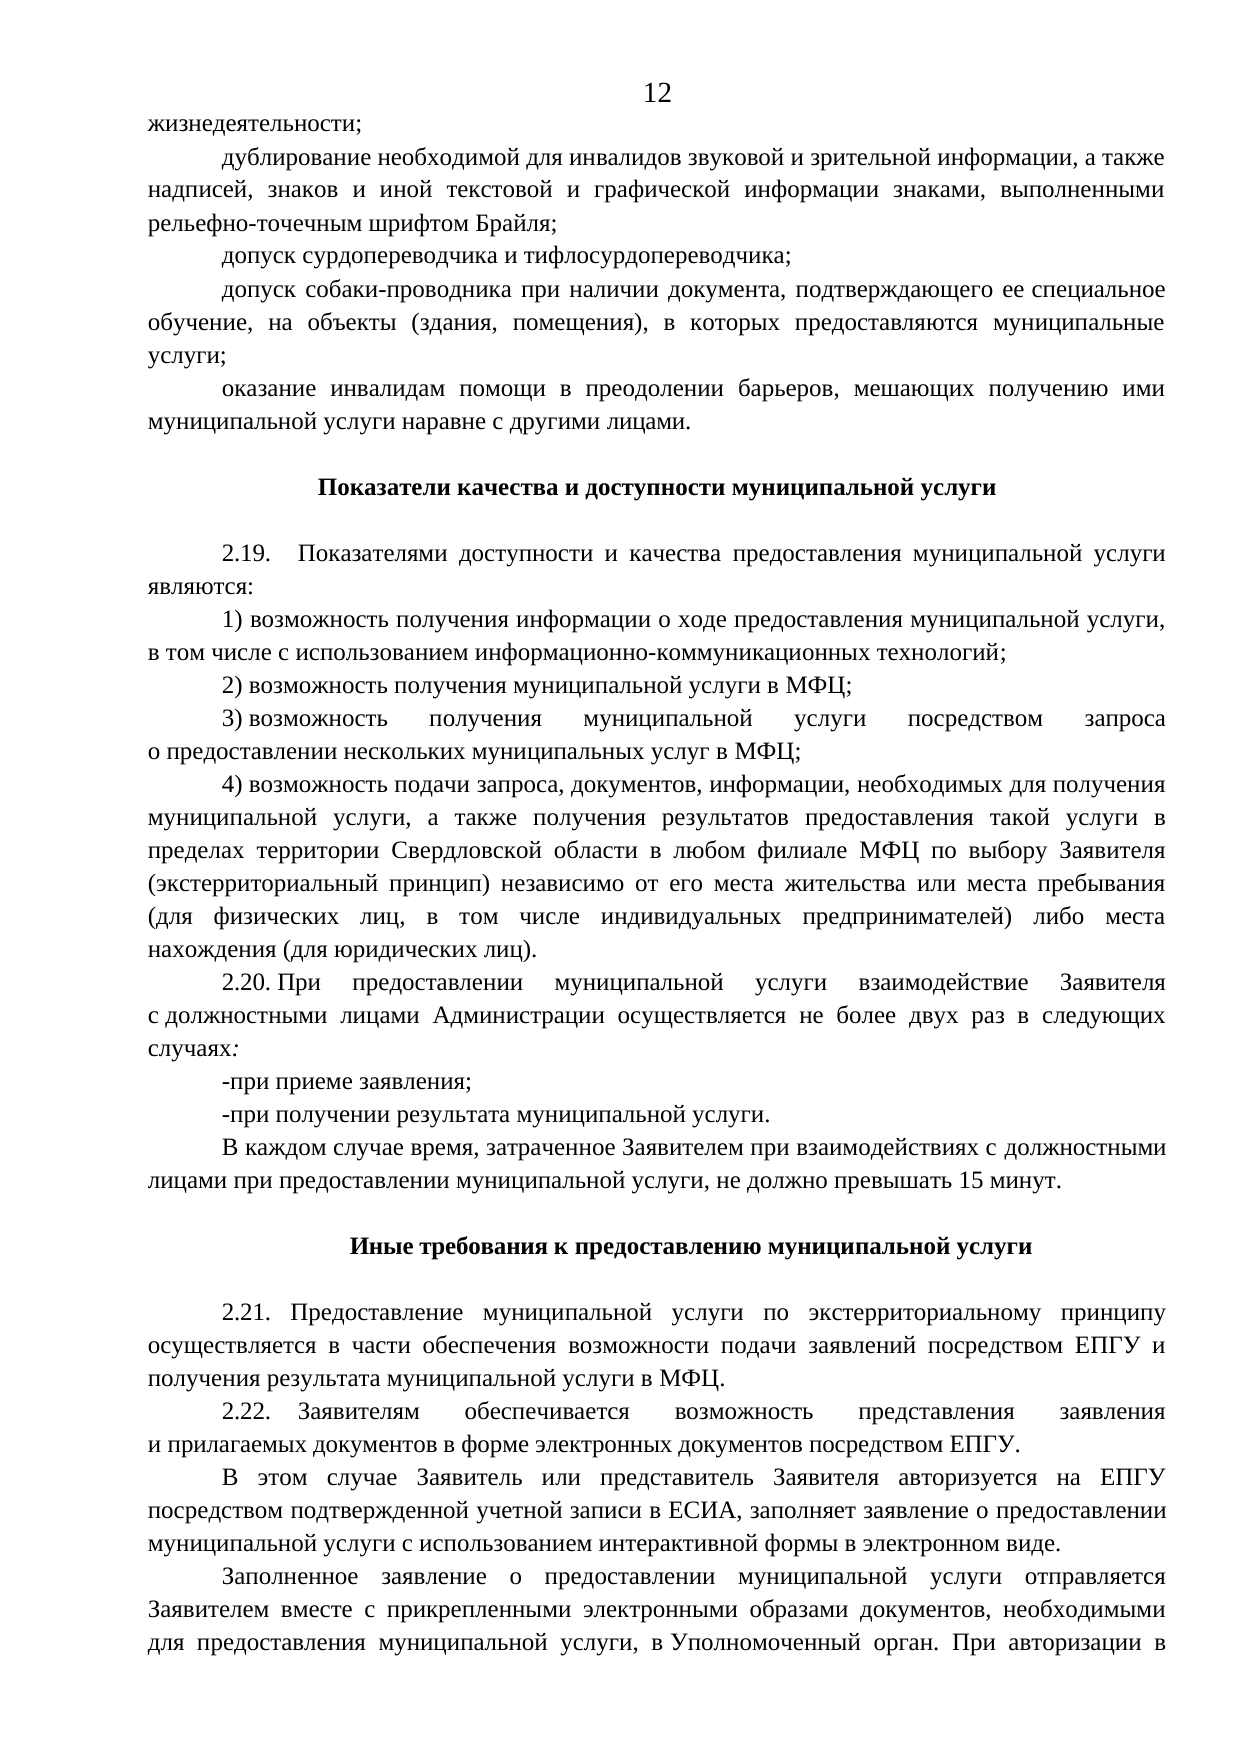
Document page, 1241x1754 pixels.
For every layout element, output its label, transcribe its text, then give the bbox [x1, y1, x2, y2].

text жизнедеятельности; [148, 108, 1167, 137]
text Заполненное заявление о предоставлении муниципальной услуги отправляется Заявителем вместе с прикрепленными электронными образами документов, необходимыми для предоставления муниципальной услуги, в Уполномоченный орган. При авторизации в [148, 1561, 1167, 1656]
text Показатели качества и доступности муниципальной услуги [148, 472, 1167, 501]
text 2.20. При предоставлении муниципальной услуги взаимодействие Заявителя с должностными лицами Администрации осуществляется не более двух раз в следующих случаях: [148, 967, 1166, 1062]
text Иные требования к предоставлению муниципальной услуги [148, 1231, 1167, 1260]
text 2.21. Предоставление муниципальной услуги по экстерриториальному принципу осуществляется в части обеспечения возможности подачи заявлений посредством ЕПГУ и получения результата муниципальной услуги в МФЦ. [148, 1297, 1167, 1392]
text оказание инвалидам помощи в преодолении барьеров, мешающих получению ими муниципальной услуги наравне с другими лицами. [148, 373, 1166, 434]
text 2) возможность получения муниципальной услуги в МФЦ; [148, 670, 1166, 699]
text -при получении результата муниципальной услуги. [148, 1099, 1166, 1128]
text В каждом случае время, затраченное Заявителем при взаимодействиях с должностными лицами при предоставлении муниципальной услуги, не должно превышать 15 минут. [148, 1132, 1166, 1194]
text 2.22. Заявителям обеспечивается возможность представления заявления и прилагаемых документов в форме электронных документов посредством ЕПГУ. [148, 1396, 1166, 1458]
text 3) возможность получения муниципальной услуги посредством запроса о предоставлении нескольких муниципальных услуг в МФЦ; [148, 703, 1166, 765]
text 1) возможность получения информации о ходе предоставления муниципальной услуги, в том числе с использованием информационно-коммуникационных технологий; [148, 604, 1166, 666]
text В этом случае Заявитель или представитель Заявителя авторизуется на ЕПГУ посредством подтвержденной учетной записи в ЕСИА, заполняет заявление о предоставлении муниципальной услуги с использованием интерактивной формы в электронном виде. [148, 1462, 1167, 1557]
text 4) возможность подачи запроса, документов, информации, необходимых для получения муниципальной услуги, а также получения результатов предоставления такой услуги в пределах территории Свердловской области в любом филиале МФЦ по выбору Заявителя (экстерриториальный принцип) независимо от его места жительства или места пребывания (для физических лиц, в том числе индивидуальных предпринимателей) либо места нахождения (для юридических лиц). [148, 769, 1167, 963]
text -при приеме заявления; [148, 1066, 1166, 1095]
text дублирование необходимой для инвалидов звуковой и зрительной информации, а также надписей, знаков и иной текстовой и графической информации знаками, выполненными рельефно-точечным шрифтом Брайля; [148, 142, 1166, 236]
text допуск сурдопереводчика и тифлосурдопереводчика; [222, 241, 1167, 269]
text 2.19. Показателями доступности и качества предоставления муниципальной услуги являются: [148, 538, 1166, 599]
text допуск собаки-проводника при наличии документа, подтверждающего ее специальное обучение, на объекты (здания, помещения), в которых предоставляются муниципальные услуги; [148, 274, 1166, 368]
